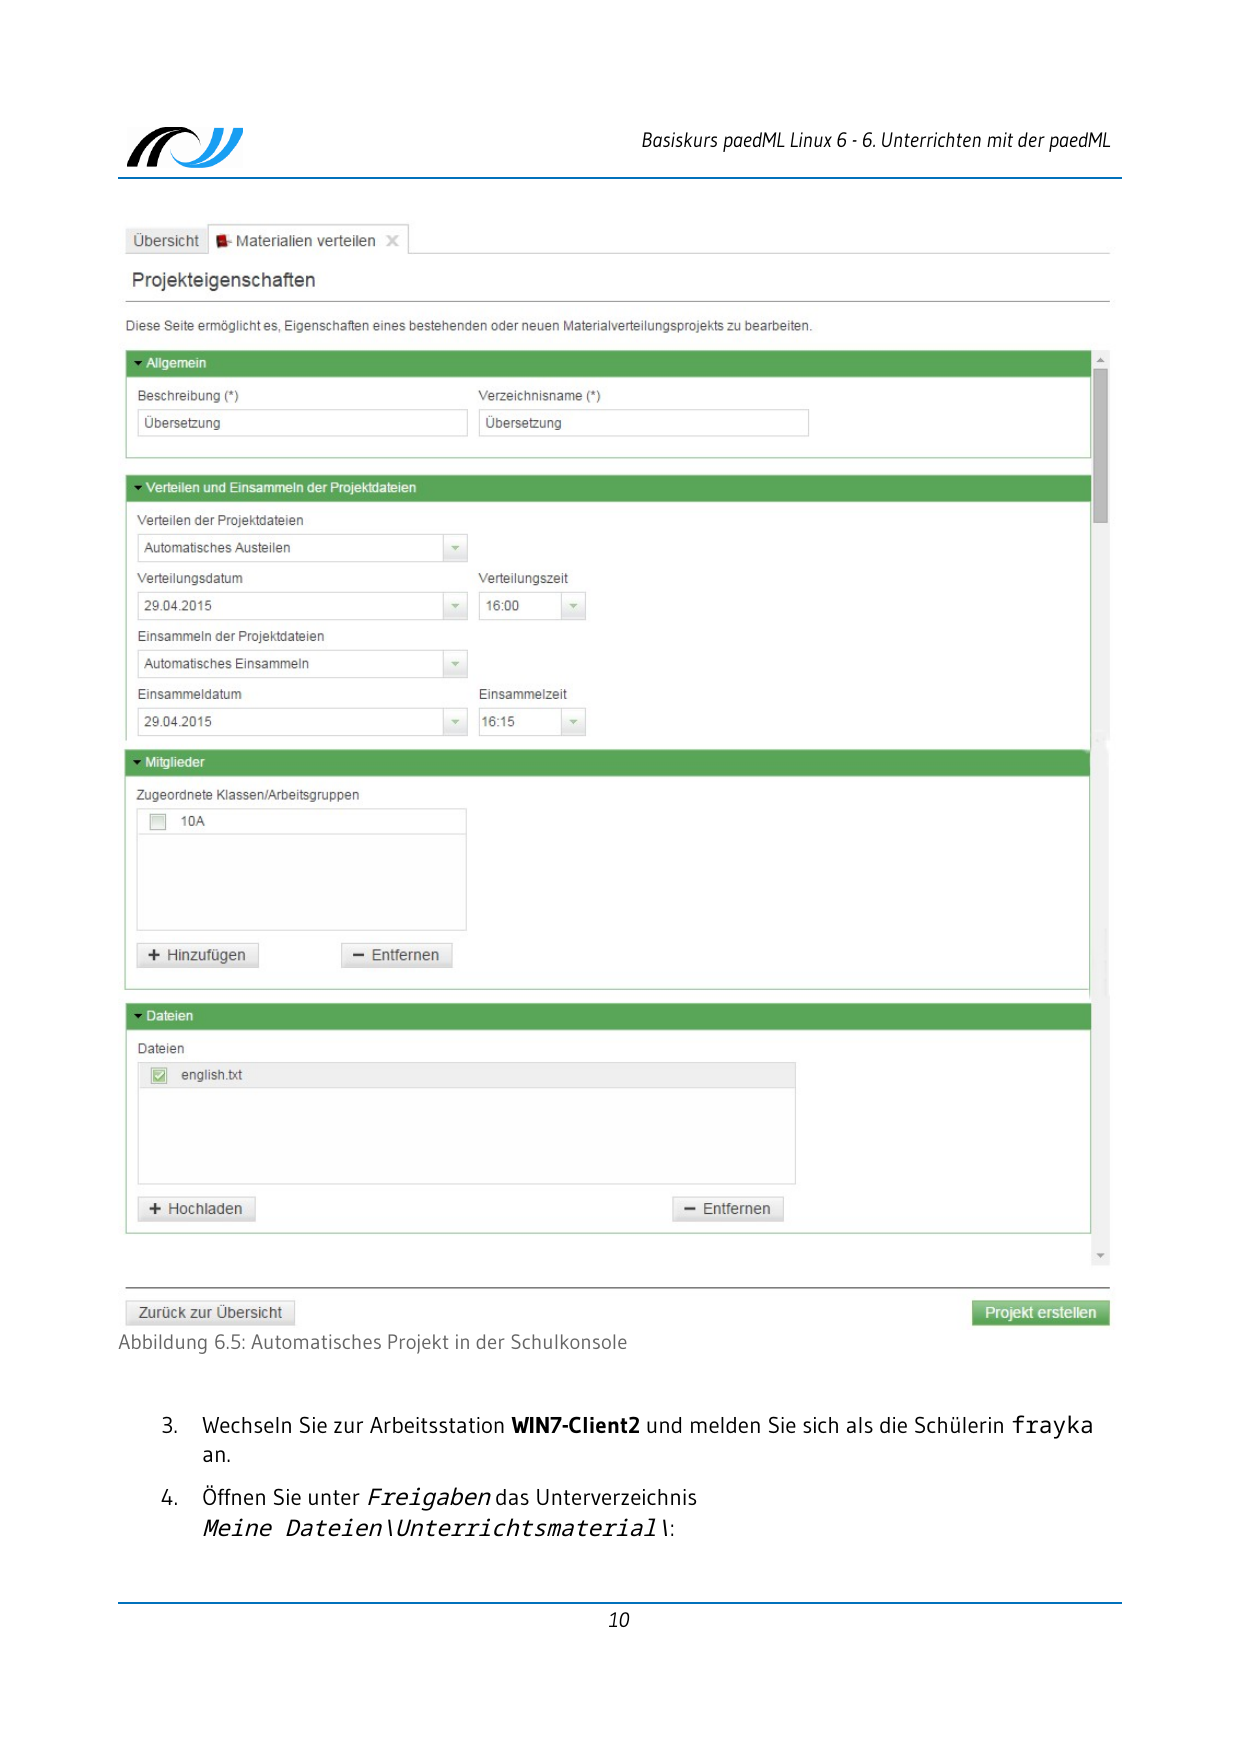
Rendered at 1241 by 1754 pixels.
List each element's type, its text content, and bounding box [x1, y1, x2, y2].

list Öffnen Sie unter Freigaben das Unterverzeichnis Meine Dateien\Unterrichtsmaterial\: [156, 1481, 1122, 1543]
picture [127, 127, 243, 168]
picture [118, 220, 1123, 1330]
text Abbildung 5.5: Automatisches Projekt in der Schulkonsole [118, 1330, 1122, 1355]
list Wechseln Sie zur Arbeitsstation WIN7-Client2 und melden Sie sich als die Schülerin frayka an. [156, 1409, 1122, 1468]
